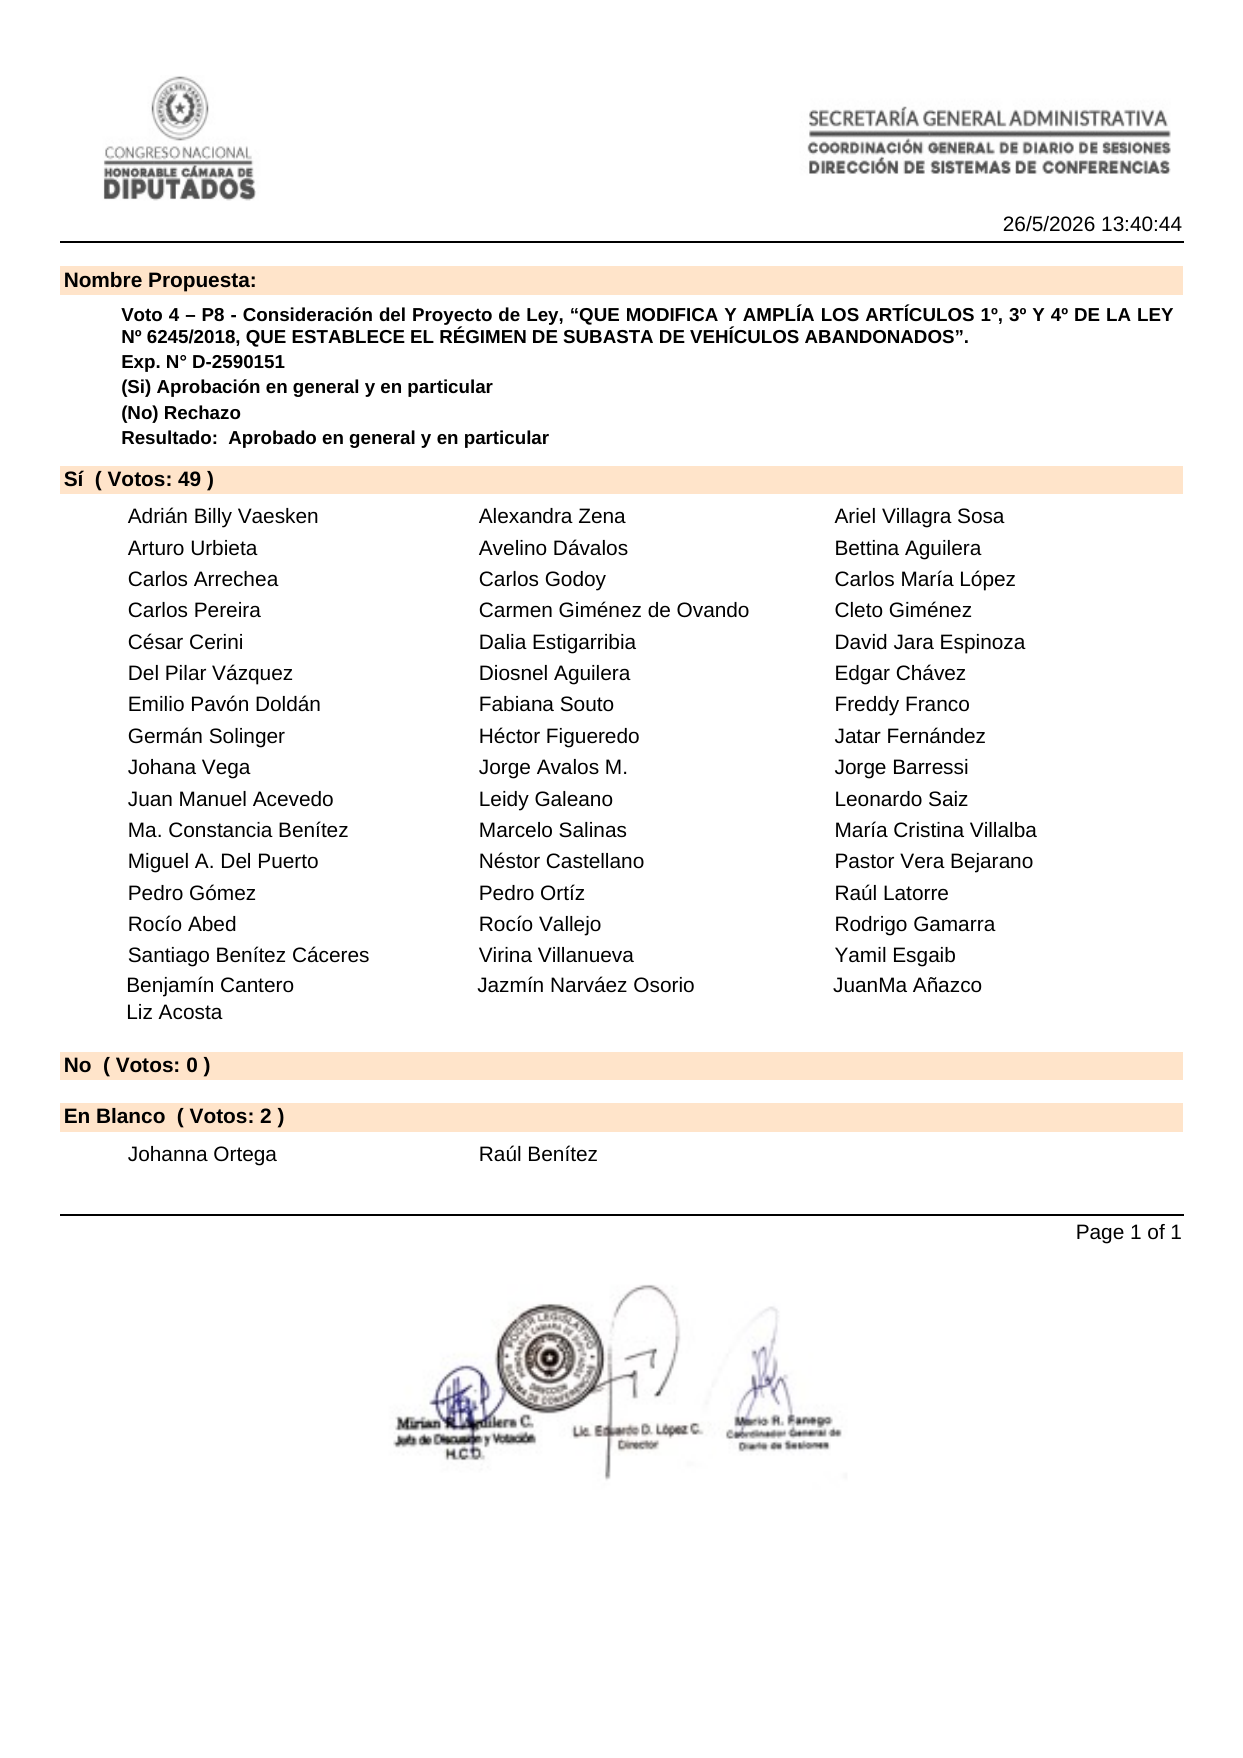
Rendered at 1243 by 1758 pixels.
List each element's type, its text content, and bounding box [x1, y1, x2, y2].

table_cell [815, 1140, 1183, 1186]
table_cell Del Pilar Vázquez [125, 660, 462, 688]
table_cell [1184, 1103, 1189, 1132]
table_cell Johanna Ortega [125, 1140, 462, 1169]
table_cell [60, 503, 124, 1052]
table_cell [60, 301, 118, 466]
table_cell [60, 495, 1183, 503]
table_cell Bettina Aguilera [831, 534, 1168, 563]
table_cell Carlos Arrechea [125, 566, 462, 594]
table_cell [1184, 1219, 1189, 1253]
table_cell [1184, 466, 1189, 494]
table_cell [462, 503, 476, 1052]
table_cell [1184, 942, 1189, 971]
table_cell [1184, 754, 1189, 782]
table_cell [1184, 503, 1189, 532]
table_header [1184, 207, 1189, 241]
table_cell [1184, 629, 1189, 657]
table_cell [1184, 245, 1189, 266]
table_cell Leonardo Saiz [831, 785, 1168, 814]
table_cell Page 1 of 1 [827, 1219, 1183, 1253]
table_cell [815, 1186, 831, 1214]
table_cell [125, 1169, 462, 1186]
table_cell [1184, 1080, 1189, 1103]
table_cell Diosnel Aguilera [476, 660, 815, 688]
table_cell [1168, 1186, 1183, 1214]
table_cell Edgar Chávez [831, 660, 1168, 688]
table_cell [1184, 1169, 1189, 1186]
table_cell Rodrigo Gamarra [831, 911, 1168, 939]
table_cell [476, 1186, 815, 1214]
table_cell Alexandra Zena [476, 503, 815, 532]
table_header 26/5/2026 13:40:44 [649, 207, 1183, 241]
table_cell Carlos María López [831, 566, 1168, 594]
table_cell [1184, 848, 1189, 876]
table_cell Jorge Barressi [831, 754, 1168, 782]
table_cell Juan Manuel Acevedo [125, 785, 462, 814]
table_cell [462, 1140, 476, 1214]
table_cell [1184, 495, 1189, 503]
table_cell Pedro Gómez [125, 879, 462, 908]
table_cell Freddy Franco [831, 691, 1168, 720]
table_cell Arturo Urbieta [125, 534, 462, 563]
table_cell Jorge Avalos M. [476, 754, 815, 782]
table_cell Leidy Galeano [476, 785, 815, 814]
table_cell [815, 503, 831, 1052]
table_cell [60, 1140, 124, 1214]
table_cell Carlos Godoy [476, 566, 815, 594]
table_cell [1184, 1186, 1189, 1214]
table_cell Raúl Latorre [831, 879, 1168, 908]
table_cell Yamil Esgaib [831, 942, 1168, 971]
table_cell Adrián Billy Vaesken [125, 503, 462, 532]
table_cell Dalia Estigarribia [476, 629, 815, 657]
table_cell [1184, 1052, 1189, 1080]
table_cell Héctor Figueredo [476, 723, 815, 751]
table_cell No ( Votos: 0 ) [60, 1052, 1183, 1080]
table_cell Néstor Castellano [476, 848, 815, 876]
table_cell [1184, 879, 1189, 908]
table_cell [118, 449, 1178, 466]
table_cell [1184, 817, 1189, 845]
table_cell César Cerini [125, 629, 462, 657]
table_cell María Cristina Villalba [831, 817, 1168, 845]
table_cell Rocío Abed [125, 911, 462, 939]
table_cell Voto 4 – P8 - Consideración del Proyecto de Ley, “QUE MODIFICA Y AMPLÍA LOS ARTÍCULOS 1º, 3º Y 4º DE LA LEY Nº 6245/2018, QUE ESTABLECE EL RÉGIMEN DE SUBASTA DE VEHÍCULOS ABANDONADOS”. Exp. N° D-2590151 (Si) Aprobación en general y en particular (No) Rechazo Resultado: Aprobado en general y en particular [118, 301, 1178, 449]
table_cell [1184, 597, 1189, 626]
table_cell [60, 295, 1183, 301]
table_cell Nombre Propuesta: [60, 266, 1183, 295]
table_cell [1184, 1140, 1189, 1169]
table_cell [60, 1080, 1183, 1103]
table_cell Jatar Fernández [831, 723, 1168, 751]
table_cell [1184, 911, 1189, 939]
table_cell [1184, 266, 1189, 295]
table_cell Ma. Constancia Benítez [125, 817, 462, 845]
table_cell [1184, 723, 1189, 751]
table_cell Pedro Ortíz [476, 879, 815, 908]
table_cell Raúl Benítez [476, 1140, 815, 1169]
table_cell [1184, 566, 1189, 594]
table_cell Jazmín Narváez Osorio [476, 971, 815, 1052]
table_cell [125, 1186, 462, 1214]
table_cell Pastor Vera Bejarano [831, 848, 1168, 876]
table_cell David Jara Espinoza [831, 629, 1168, 657]
table_cell [1168, 503, 1183, 1052]
table_cell Johana Vega [125, 754, 462, 782]
table_cell Marcelo Salinas [476, 817, 815, 845]
table_cell [1184, 534, 1189, 563]
table_cell [476, 1169, 815, 1186]
table_cell Benjamín Cantero Liz Acosta [125, 971, 462, 1052]
table_cell Germán Solinger [125, 723, 462, 751]
table_cell [1184, 971, 1189, 1052]
table_cell Emilio Pavón Doldán [125, 691, 462, 720]
table_header [60, 207, 649, 241]
table_cell Ariel Villagra Sosa [831, 503, 1168, 532]
table_cell [1184, 1132, 1189, 1140]
table_cell En Blanco ( Votos: 2 ) [60, 1103, 1183, 1132]
table_cell Virina Villanueva [476, 942, 815, 971]
table_cell Cleto Giménez [831, 597, 1168, 626]
table_cell Rocío Vallejo [476, 911, 815, 939]
table_cell Avelino Dávalos [476, 534, 815, 563]
table_cell [1184, 691, 1189, 720]
table_cell [1184, 660, 1189, 688]
table_cell JuanMa Añazco [831, 971, 1168, 1052]
table_cell [1184, 785, 1189, 814]
table_cell Miguel A. Del Puerto [125, 848, 462, 876]
table_cell [60, 245, 1183, 266]
table_cell Santiago Benítez Cáceres [125, 942, 462, 971]
table_cell [60, 1132, 1183, 1140]
table_cell [60, 1219, 827, 1253]
table_cell Carlos Pereira [125, 597, 462, 626]
table_cell Carmen Giménez de Ovando [476, 597, 815, 626]
table_cell Sí ( Votos: 49 ) [60, 466, 1183, 494]
table_cell Fabiana Souto [476, 691, 815, 720]
table_cell [1178, 301, 1189, 466]
table_cell [831, 1186, 1168, 1214]
